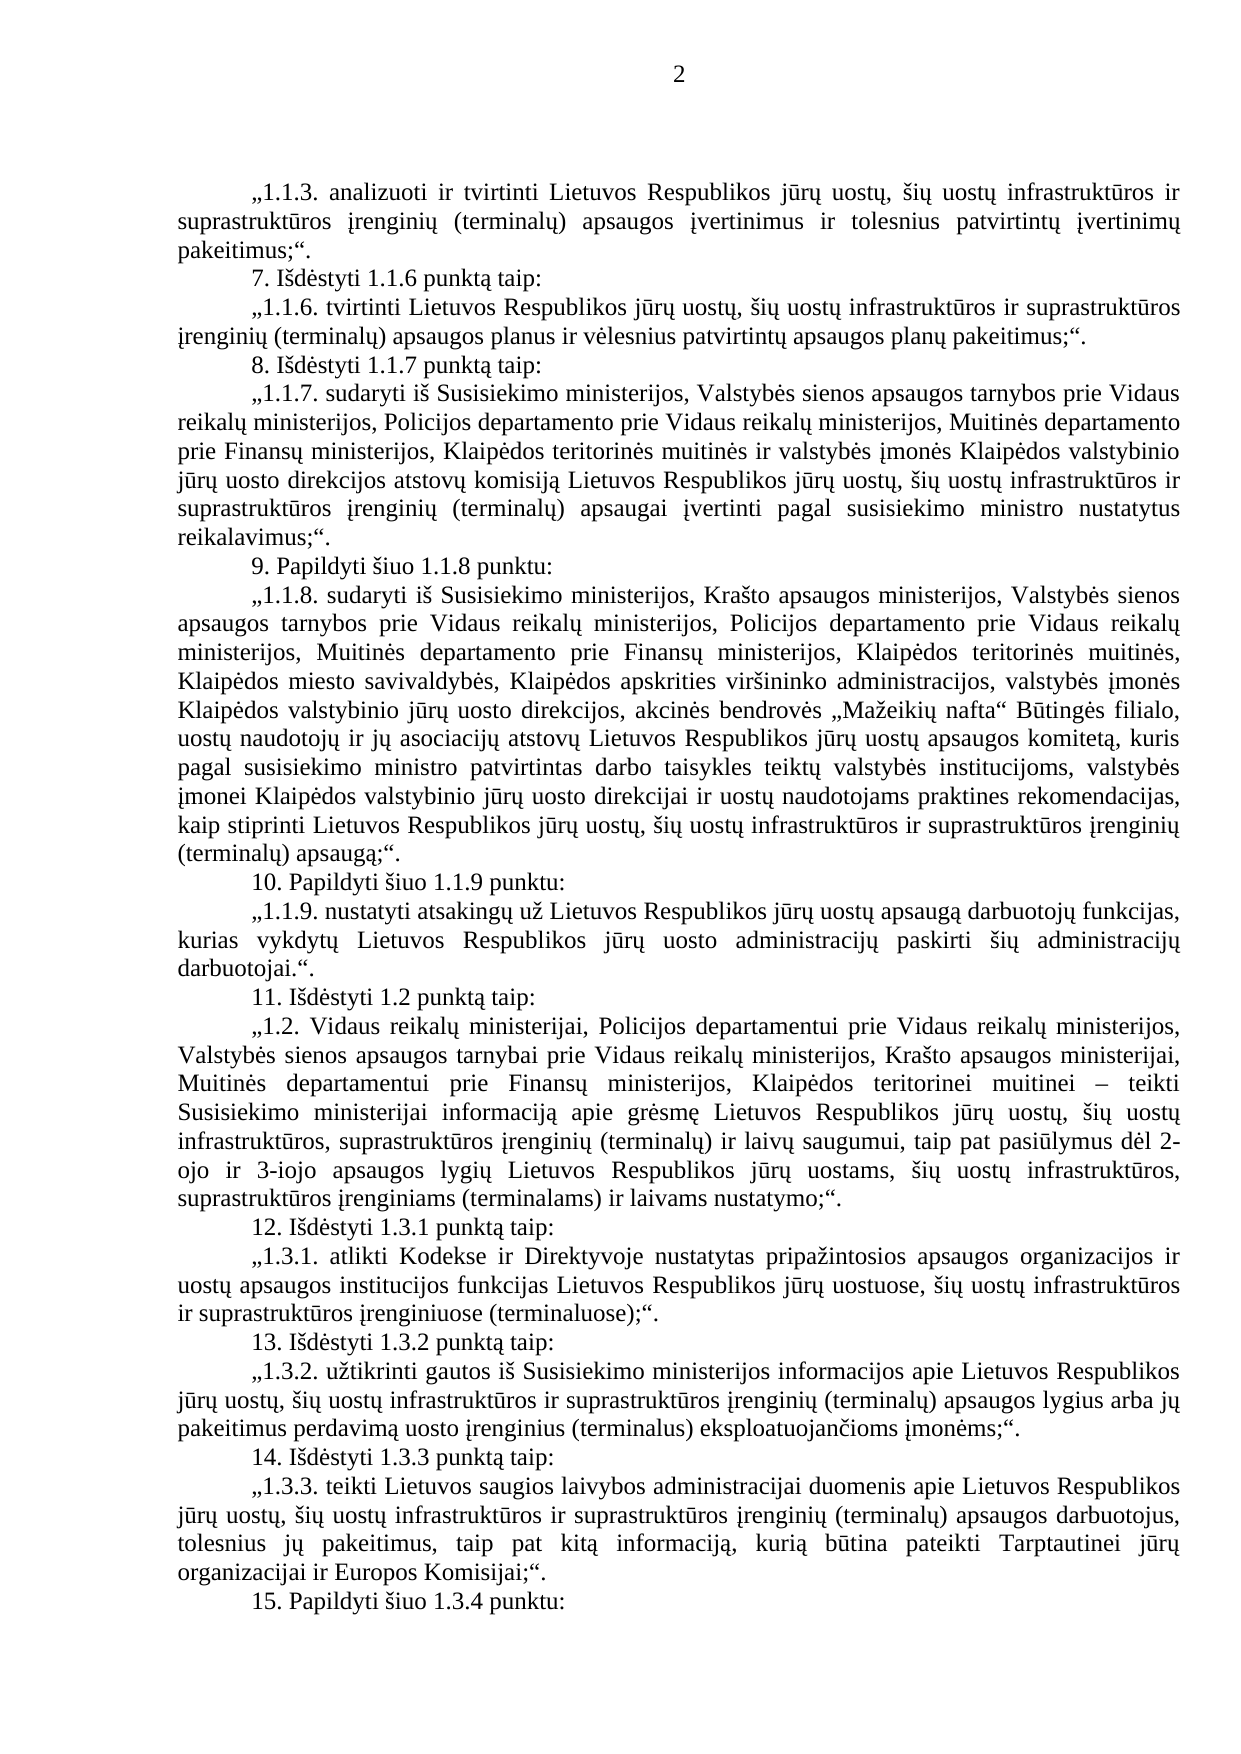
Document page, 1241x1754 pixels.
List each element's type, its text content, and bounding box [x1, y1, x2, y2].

text 12. Išdėstyti 1.3.1 punktą taip: [177, 1212, 1181, 1241]
text 10. Papildyti šiuo 1.1.9 punktu: [177, 867, 1181, 896]
text 14. Išdėstyti 1.3.3 punktą taip: [177, 1442, 1181, 1471]
text „1.1.9. nustatyti atsakingų už Lietuvos Respublikos jūrų uostų apsaugą darbuotojų funkcijas, kurias vykdytų Lietuvos Respublikos jūrų uosto administracijų paskirti šių administracijų darbuotojai.“. [177, 896, 1181, 982]
text „1.1.6. tvirtinti Lietuvos Respublikos jūrų uostų, šių uostų infrastruktūros ir suprastruktūros įrenginių (terminalų) apsaugos planus ir vėlesnius patvirtintų apsaugos planų pakeitimus;“. [177, 292, 1181, 350]
text „1.1.3. analizuoti ir tvirtinti Lietuvos Respublikos jūrų uostų, šių uostų infrastruktūros ir suprastruktūros įrenginių (terminalų) apsaugos įvertinimus ir tolesnius patvirtintų įvertinimų pakeitimus;“. [177, 177, 1181, 263]
text „1.2. Vidaus reikalų ministerijai, Policijos departamentui prie Vidaus reikalų ministerijos, Valstybės sienos apsaugos tarnybai prie Vidaus reikalų ministerijos, Krašto apsaugos ministerijai, Muitinės departamentui prie Finansų ministerijos, Klaipėdos teritorinei muitinei – teikti Susisiekimo ministerijai informaciją apie grėsmę Lietuvos Respublikos jūrų uostų, šių uostų infrastruktūros, suprastruktūros įrenginių (terminalų) ir laivų saugumui, taip pat pasiūlymus dėl 2-ojo ir 3-iojo apsaugos lygių Lietuvos Respublikos jūrų uostams, šių uostų infrastruktūros, suprastruktūros įrenginiams (terminalams) ir laivams nustatymo;“. [177, 1011, 1181, 1212]
text „1.3.3. teikti Lietuvos saugios laivybos administracijai duomenis apie Lietuvos Respublikos jūrų uostų, šių uostų infrastruktūros ir suprastruktūros įrenginių (terminalų) apsaugos darbuotojus, tolesnius jų pakeitimus, taip pat kitą informaciją, kurią būtina pateikti Tarptautinei jūrų organizacijai ir Europos Komisijai;“. [177, 1471, 1181, 1586]
text 9. Papildyti šiuo 1.1.8 punktu: [177, 551, 1181, 580]
text „1.1.7. sudaryti iš Susisiekimo ministerijos, Valstybės sienos apsaugos tarnybos prie Vidaus reikalų ministerijos, Policijos departamento prie Vidaus reikalų ministerijos, Muitinės departamento prie Finansų ministerijos, Klaipėdos teritorinės muitinės ir valstybės įmonės Klaipėdos valstybinio jūrų uosto direkcijos atstovų komisiją Lietuvos Respublikos jūrų uostų, šių uostų infrastruktūros ir suprastruktūros įrenginių (terminalų) apsaugai įvertinti pagal susisiekimo ministro nustatytus reikalavimus;“. [177, 378, 1181, 551]
text 8. Išdėstyti 1.1.7 punktą taip: [177, 350, 1181, 378]
text 13. Išdėstyti 1.3.2 punktą taip: [177, 1327, 1181, 1356]
text 15. Papildyti šiuo 1.3.4 punktu: [177, 1586, 1181, 1615]
text „1.3.2. užtikrinti gautos iš Susisiekimo ministerijos informacijos apie Lietuvos Respublikos jūrų uostų, šių uostų infrastruktūros ir suprastruktūros įrenginių (terminalų) apsaugos lygius arba jų pakeitimus perdavimą uosto įrenginius (terminalus) eksploatuojančioms įmonėms;“. [177, 1356, 1181, 1442]
text 7. Išdėstyti 1.1.6 punktą taip: [177, 263, 1181, 292]
text „1.3.1. atlikti Kodekse ir Direktyvoje nustatytas pripažintosios apsaugos organizacijos ir uostų apsaugos institucijos funkcijas Lietuvos Respublikos jūrų uostuose, šių uostų infrastruktūros ir suprastruktūros įrenginiuose (terminaluose);“. [177, 1241, 1181, 1327]
text 11. Išdėstyti 1.2 punktą taip: [177, 982, 1181, 1011]
text „1.1.8. sudaryti iš Susisiekimo ministerijos, Krašto apsaugos ministerijos, Valstybės sienos apsaugos tarnybos prie Vidaus reikalų ministerijos, Policijos departamento prie Vidaus reikalų ministerijos, Muitinės departamento prie Finansų ministerijos, Klaipėdos teritorinės muitinės, Klaipėdos miesto savivaldybės, Klaipėdos apskrities viršininko administracijos, valstybės įmonės Klaipėdos valstybinio jūrų uosto direkcijos, akcinės bendrovės „Mažeikių nafta“ Būtingės filialo, uostų naudotojų ir jų asociacijų atstovų Lietuvos Respublikos jūrų uostų apsaugos komitetą, kuris pagal susisiekimo ministro patvirtintas darbo taisykles teiktų valstybės institucijoms, valstybės įmonei Klaipėdos valstybinio jūrų uosto direkcijai ir uostų naudotojams praktines rekomendacijas, kaip stiprinti Lietuvos Respublikos jūrų uostų, šių uostų infrastruktūros ir suprastruktūros įrenginių (terminalų) apsaugą;“. [177, 580, 1181, 867]
